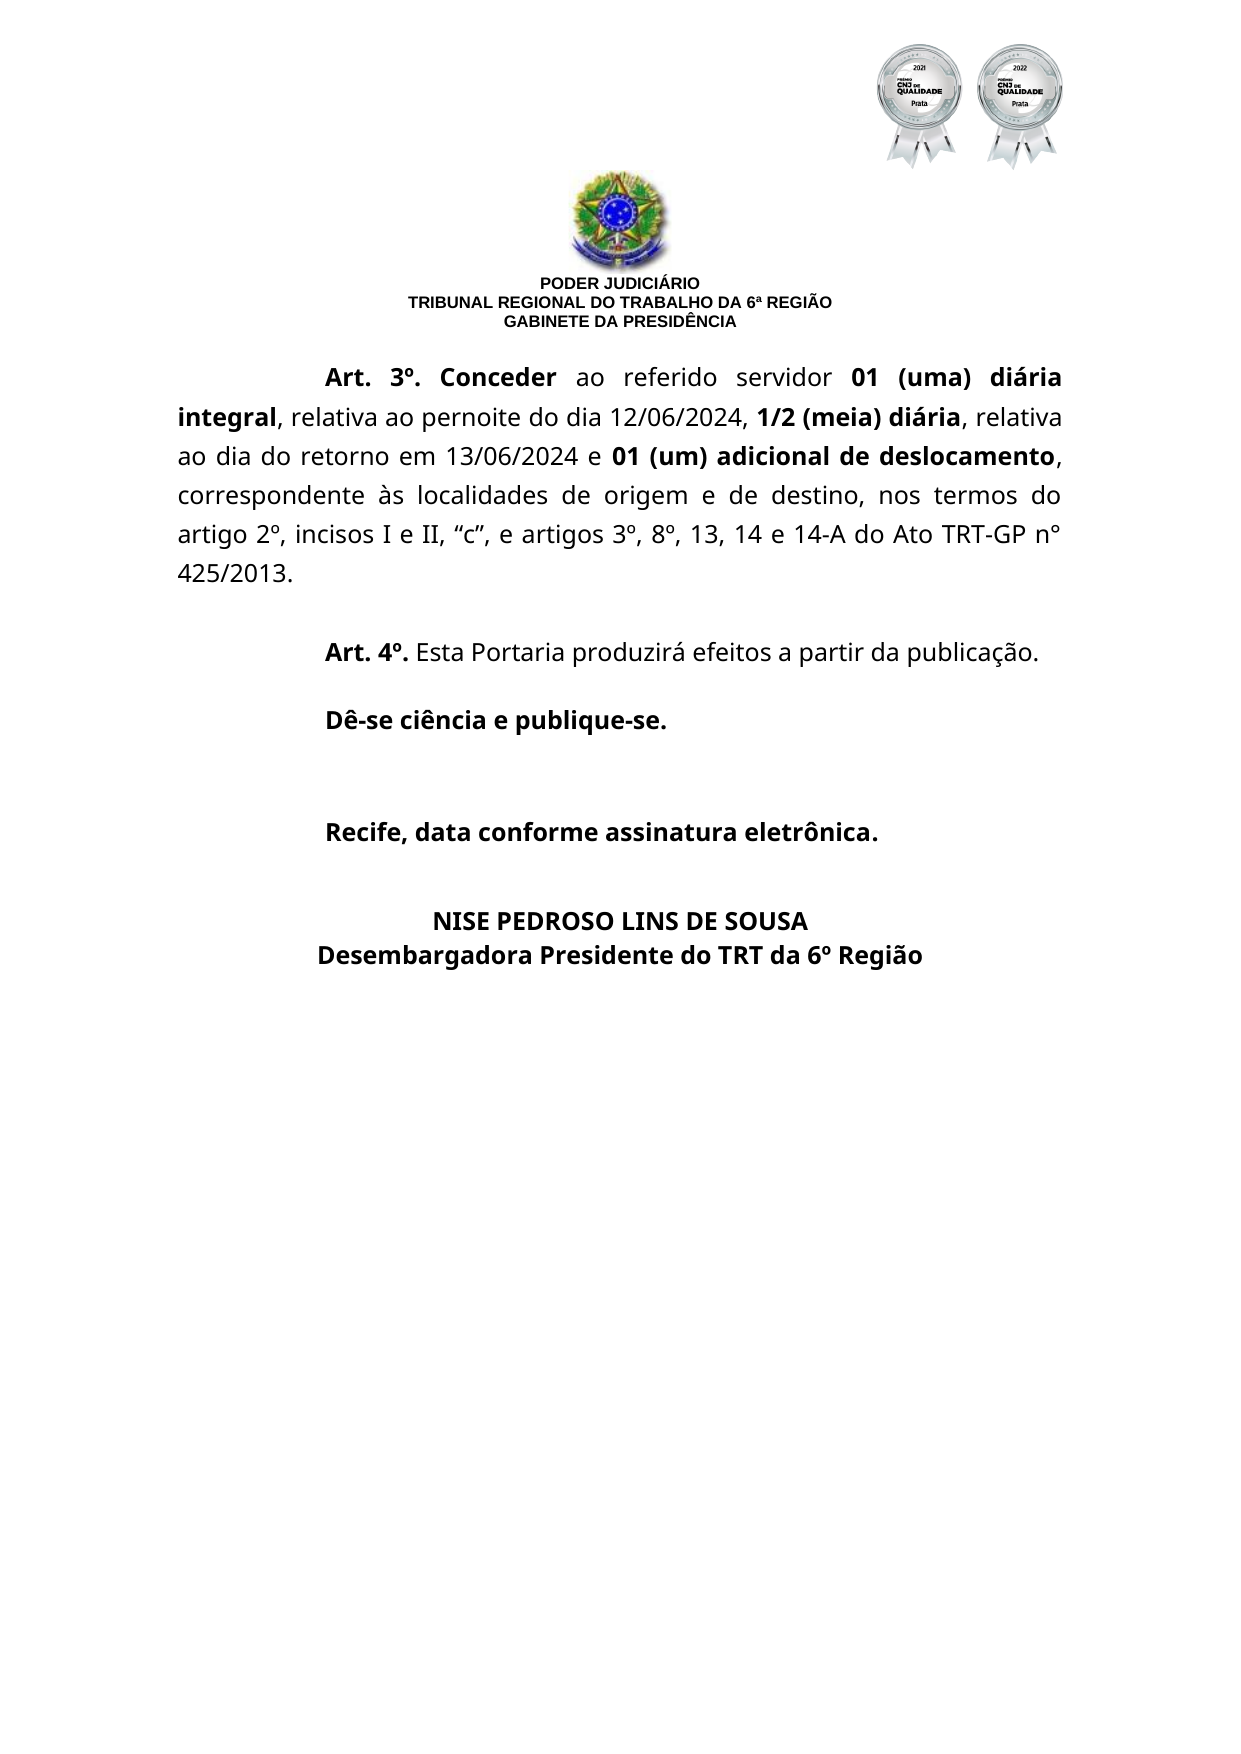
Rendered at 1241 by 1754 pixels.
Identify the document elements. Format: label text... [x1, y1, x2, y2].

text Art. 3º. Conceder ao referido servidor 01 (uma) diária integral, relativa ao pernoite do dia 12/06/2024, 1/2 (meia) diária, relativa ao dia do retorno em 13/06/2024 e 01 (um) adicional de deslocamento, correspondente às localidades de origem e de destino, nos termos do artigo 2º, incisos I e II, “c”, e artigos 3º, 8º, 13, 14 e 14-A do Ato TRT-GP n° 425/2013. [177, 360, 1062, 590]
text Recife, data conforme assinatura eletrônica. [177, 815, 1063, 849]
text Dê-se ciência e publique-se. [177, 702, 1063, 736]
text Art. 4º. Esta Portaria produzirá efeitos a partir da publicação. [177, 634, 1063, 668]
text NISE PEDROSO LINS DE SOUSA Desembargadora Presidente do TRT da 6º Região [177, 904, 1063, 972]
